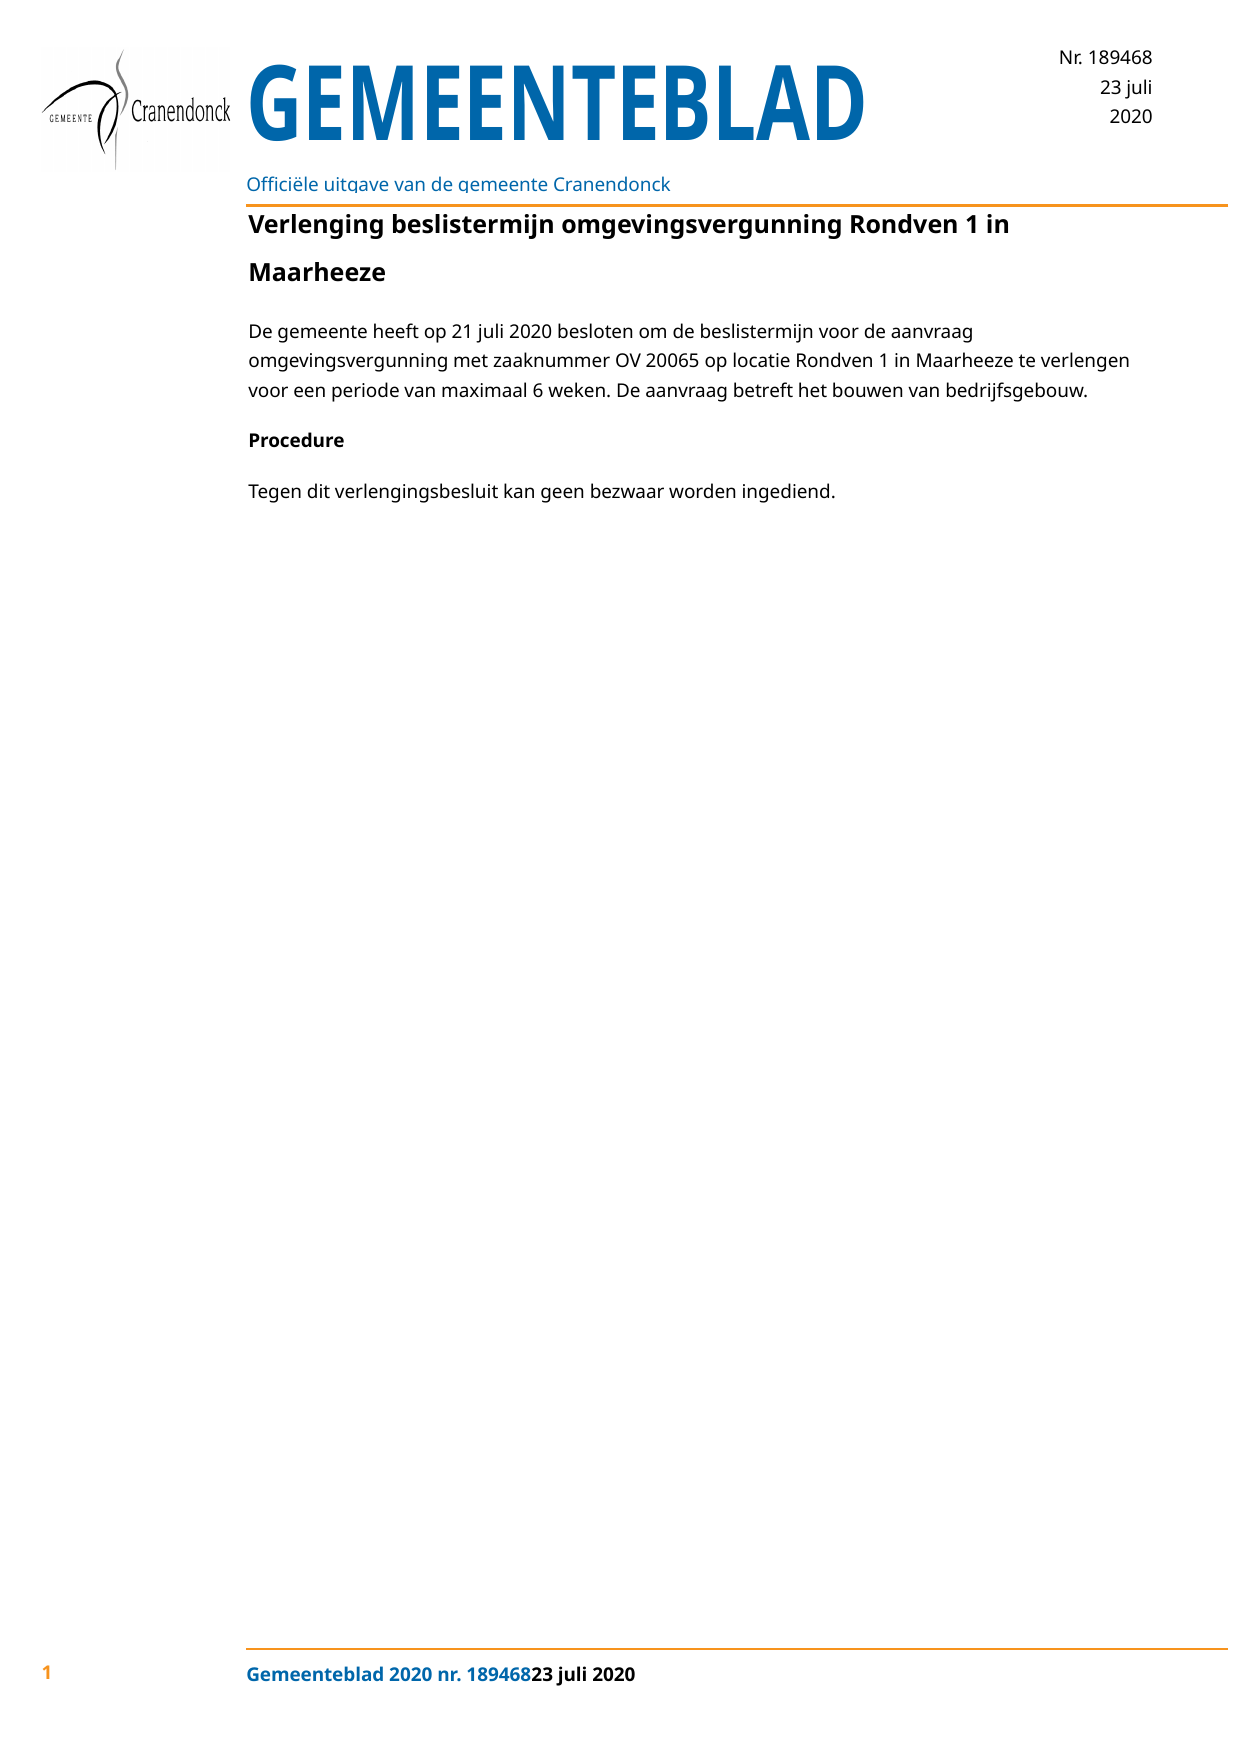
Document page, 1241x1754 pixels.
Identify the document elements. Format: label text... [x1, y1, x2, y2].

picture [41, 47, 231, 172]
text Tegen dit verlengingsbesluit kan geen bezwaar worden ingediend. [248, 478, 1152, 504]
text Verlenging beslistermijn omgevingsvergunning Rondven 1 in Maarheeze [248, 207, 1152, 288]
text De gemeente heeft op 21 juli 2020 besloten om de beslistermijn voor de aanvraag omgevingsvergunning met zaaknummer OV 20065 op locatie Rondven 1 in Maarheeze te verlengen voor een periode van maximaal 6 weken. De aanvraag betreft het bouwen van bedrijfsgebouw. [248, 318, 1152, 403]
text Procedure [248, 427, 1152, 453]
